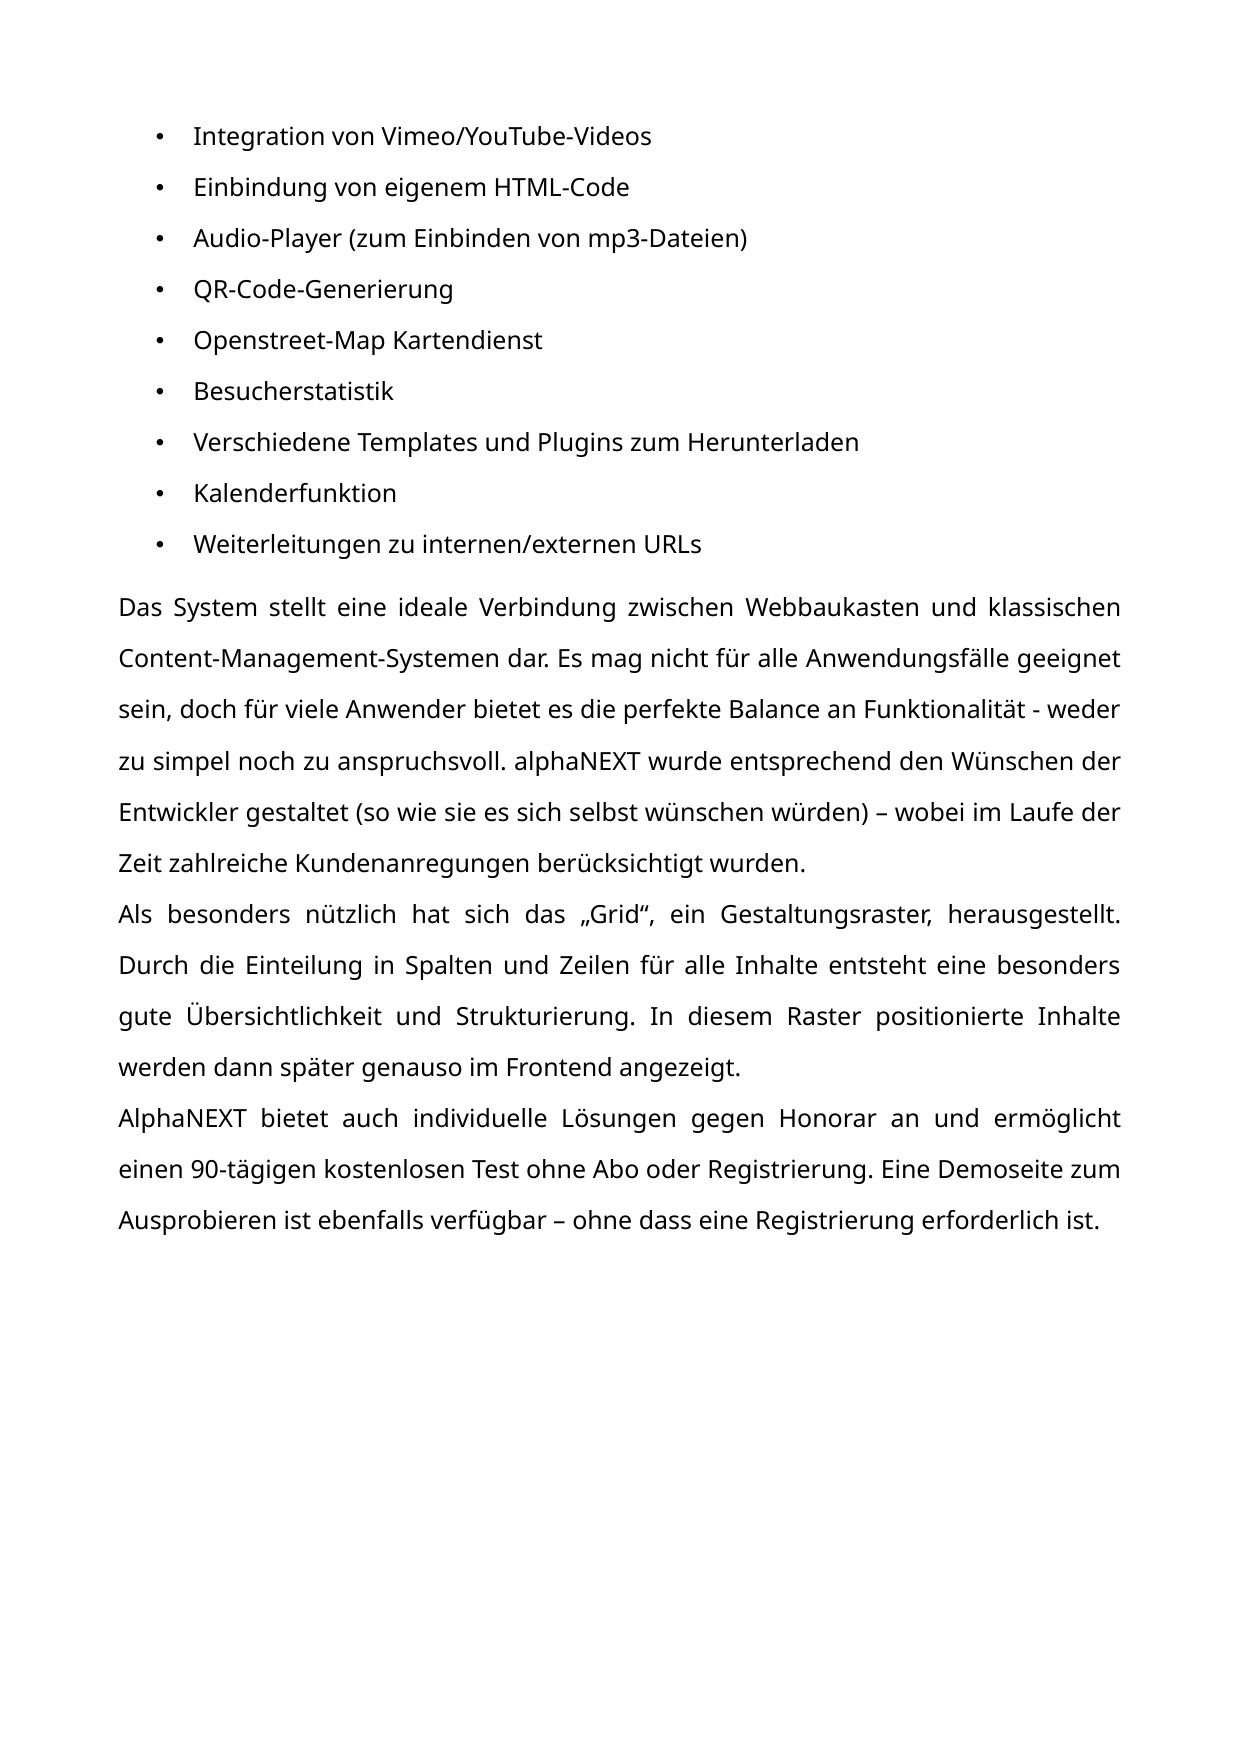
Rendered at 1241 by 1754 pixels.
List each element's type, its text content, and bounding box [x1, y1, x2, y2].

list Kalenderfunktion [156, 475, 1122, 509]
text Als besonders nützlich hat sich das „Grid“, ein Gestaltungsraster, herausgestellt. Durch die Einteilung in Spalten und Zeilen für alle Inhalte entsteht eine besonders gute Übersichtlichkeit und Strukturierung. In diesem Raster positionierte Inhalte werden dann später genauso im Frontend angezeigt. [118, 896, 1122, 1083]
list Verschiedene Templates und Plugins zum Herunterladen [156, 424, 1122, 458]
list QR-Code-Generierung [156, 271, 1122, 305]
list Openstreet-Map Kartendienst [156, 322, 1122, 356]
list Besucherstatistik [156, 373, 1122, 407]
list Einbindung von eigenem HTML-Code [156, 169, 1122, 203]
list Integration von Vimeo/YouTube-Videos [156, 118, 1122, 152]
text AlphaNEXT bietet auch individuelle Lösungen gegen Honorar an und ermöglicht einen 90-tägigen kostenlosen Test ohne Abo oder Registrierung. Eine Demoseite zum Ausprobieren ist ebenfalls verfügbar – ohne dass eine Registrierung erforderlich ist. [118, 1100, 1122, 1237]
list Weiterleitungen zu internen/externen URLs [156, 526, 1122, 561]
text Das System stellt eine ideale Verbindung zwischen Webbaukasten und klassischen Content-Management-Systemen dar. Es mag nicht für alle Anwendungsfälle geeignet sein, doch für viele Anwender bietet es die perfekte Balance an Funktionalität - weder zu simpel noch zu anspruchsvoll. alphaNEXT wurde entsprechend den Wünschen der Entwickler gestaltet (so wie sie es sich selbst wünschen würden) – wobei im Laufe der Zeit zahlreiche Kundenanregungen berücksichtigt wurden. [118, 590, 1122, 879]
list Audio-Player (zum Einbinden von mp3-Dateien) [156, 220, 1122, 254]
